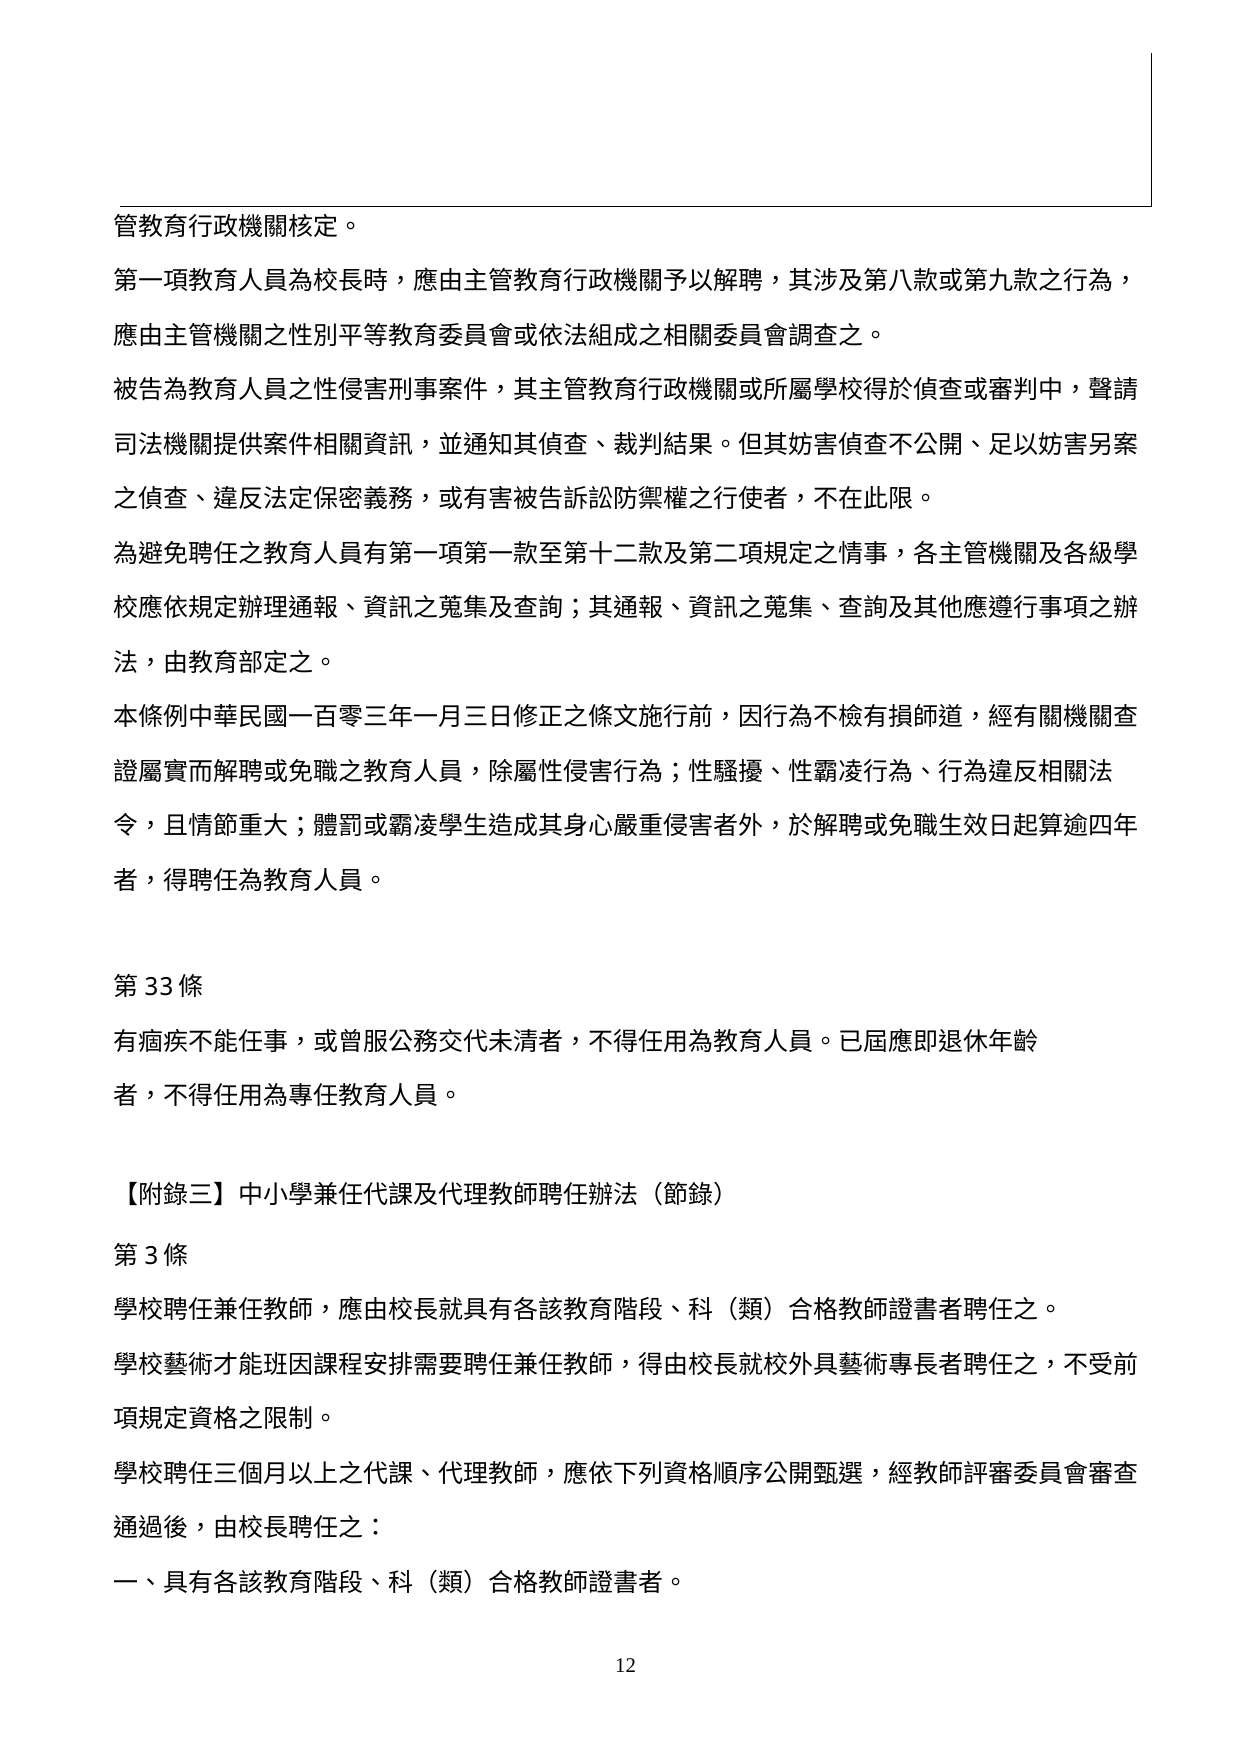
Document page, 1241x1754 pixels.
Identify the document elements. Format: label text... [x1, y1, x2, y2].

text 為避免聘任之教育人員有第一項第一款至第十二款及第二項規定之情事，各主管機關及各級學 [114, 533, 1152, 569]
text 管教育行政機關核定。 [114, 206, 1152, 243]
text 學校藝術才能班因課程安排需要聘任兼任教師，得由校長就校外具藝術專長者聘任之，不受前 [114, 1344, 1152, 1381]
text 證屬實而解聘或免職之教育人員，除屬性侵害行為；性騷擾、性霸凌行為、行為違反相關法 [114, 751, 1152, 787]
text 者，不得任用為專任教育人員。 [114, 1076, 1152, 1112]
text 第3條 [114, 1235, 1152, 1272]
text 法，由教育部定之。 [114, 642, 1152, 678]
text 通過後，由校長聘任之： [114, 1508, 1152, 1544]
text 司法機關提供案件相關資訊，並通知其偵查、裁判結果。但其妨害偵查不公開、足以妨害另案 [114, 424, 1152, 461]
text 【附錄三】中小學兼任代課及代理教師聘任辦法（節錄） [114, 1175, 1152, 1211]
text 應由主管機關之性別平等教育委員會或依法組成之相關委員會調查之。 [114, 315, 1152, 352]
text 本條例中華民國一百零三年一月三日修正之條文施行前，因行為不檢有損師道，經有關機關查 [114, 697, 1152, 733]
text 一、具有各該教育階段、科（類）合格教師證書者。 [114, 1562, 1152, 1598]
text 令，且情節重大；體罰或霸凌學生造成其身心嚴重侵害者外，於解聘或免職生效日起算逾四年 [114, 806, 1152, 842]
text 校應依規定辦理通報、資訊之蒐集及查詢；其通報、資訊之蒐集、查詢及其他應遵行事項之辦 [114, 588, 1152, 624]
text 之偵查、違反法定保密義務，或有害被告訴訟防禦權之行使者，不在此限。 [114, 479, 1152, 515]
text 者，得聘任為教育人員。 [114, 860, 1152, 896]
text 第一項教育人員為校長時，應由主管教育行政機關予以解聘，其涉及第八款或第九款之行為， [114, 261, 1152, 297]
text 項規定資格之限制。 [114, 1399, 1152, 1435]
text 有痼疾不能任事，或曾服公務交代未清者，不得任用為教育人員。已屆應即退休年齡 [114, 1021, 1152, 1057]
text 學校聘任兼任教師，應由校長就具有各該教育階段、科（類）合格教師證書者聘任之。 [114, 1290, 1152, 1326]
text 被告為教育人員之性侵害刑事案件，其主管教育行政機關或所屬學校得於偵查或審判中，聲請 [114, 370, 1152, 406]
text 第33條 [114, 967, 1152, 1003]
text 學校聘任三個月以上之代課、代理教師，應依下列資格順序公開甄選，經教師評審委員會審查 [114, 1453, 1152, 1489]
